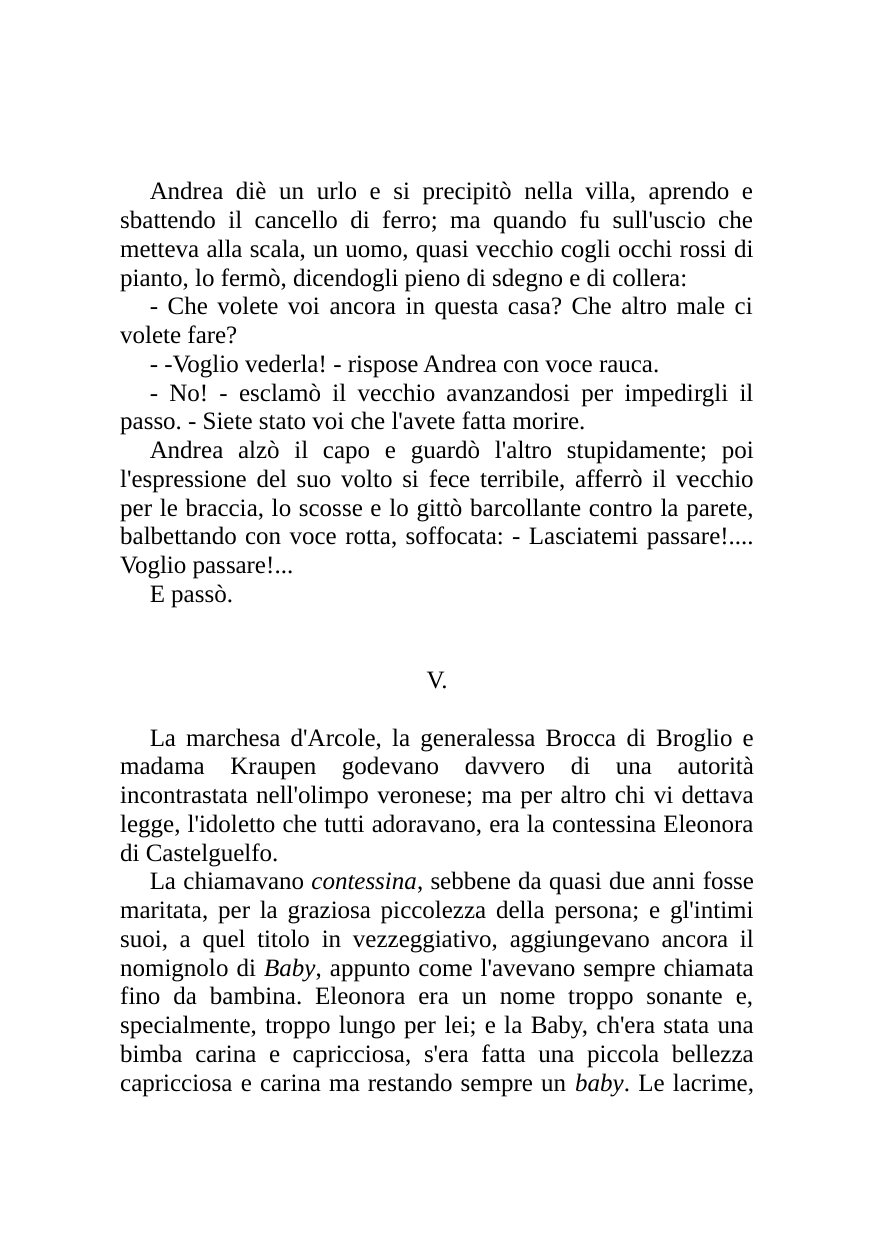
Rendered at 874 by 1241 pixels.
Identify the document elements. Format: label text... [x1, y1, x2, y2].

text Andrea alzò il capo e guardò l'altro stupidamente; poi l'espressione del suo volto si fece terribile, afferrò il vecchio per le braccia, lo scosse e lo gittò barcollante contro la parete, balbettando con voce rotta, soffocata: - Lasciatemi passare!.... Voglio passare!... [120, 435, 754, 579]
text - -Voglio vederla! - rispose Andrea con voce rauca. [120, 349, 754, 378]
text Andrea diè un urlo e si precipitò nella villa, aprendo e sbattendo il cancello di ferro; ma quando fu sull'uscio che metteva alla scala, un uomo, quasi vecchio cogli occhi rossi di pianto, lo fermò, dicendogli pieno di sdegno e di collera: [120, 176, 754, 291]
text V. [120, 665, 754, 694]
text - Che volete voi ancora in questa casa? Che altro male ci volete fare? [120, 291, 754, 349]
text La chiamavano contessina, sebbene da quasi due anni fosse maritata, per la graziosa piccolezza della persona; e gl'intimi suoi, a quel titolo in vezzeggiativo, aggiungevano ancora il nomignolo di Baby, appunto come l'avevano sempre chiamata fino da bambina. Eleonora era un nome troppo sonante e, specialmente, troppo lungo per lei; e la Baby, ch'era stata una bimba carina e capricciosa, s'era fatta una piccola bellezza capricciosa e carina ma restando sempre un baby. Le lacrime, [120, 866, 754, 1096]
text La marchesa d'Arcole, la generalessa Brocca di Broglio e madama Kraupen godevano davvero di una autorità incontrastata nell'olimpo veronese; ma per altro chi vi dettava legge, l'idoletto che tutti adoravano, era la contessina Eleonora di Castelguelfo. [120, 723, 754, 866]
text - No! - esclamò il vecchio avanzandosi per impedirgli il passo. - Siete stato voi che l'avete fatta morire. [120, 378, 754, 435]
text E passò. [120, 579, 754, 608]
